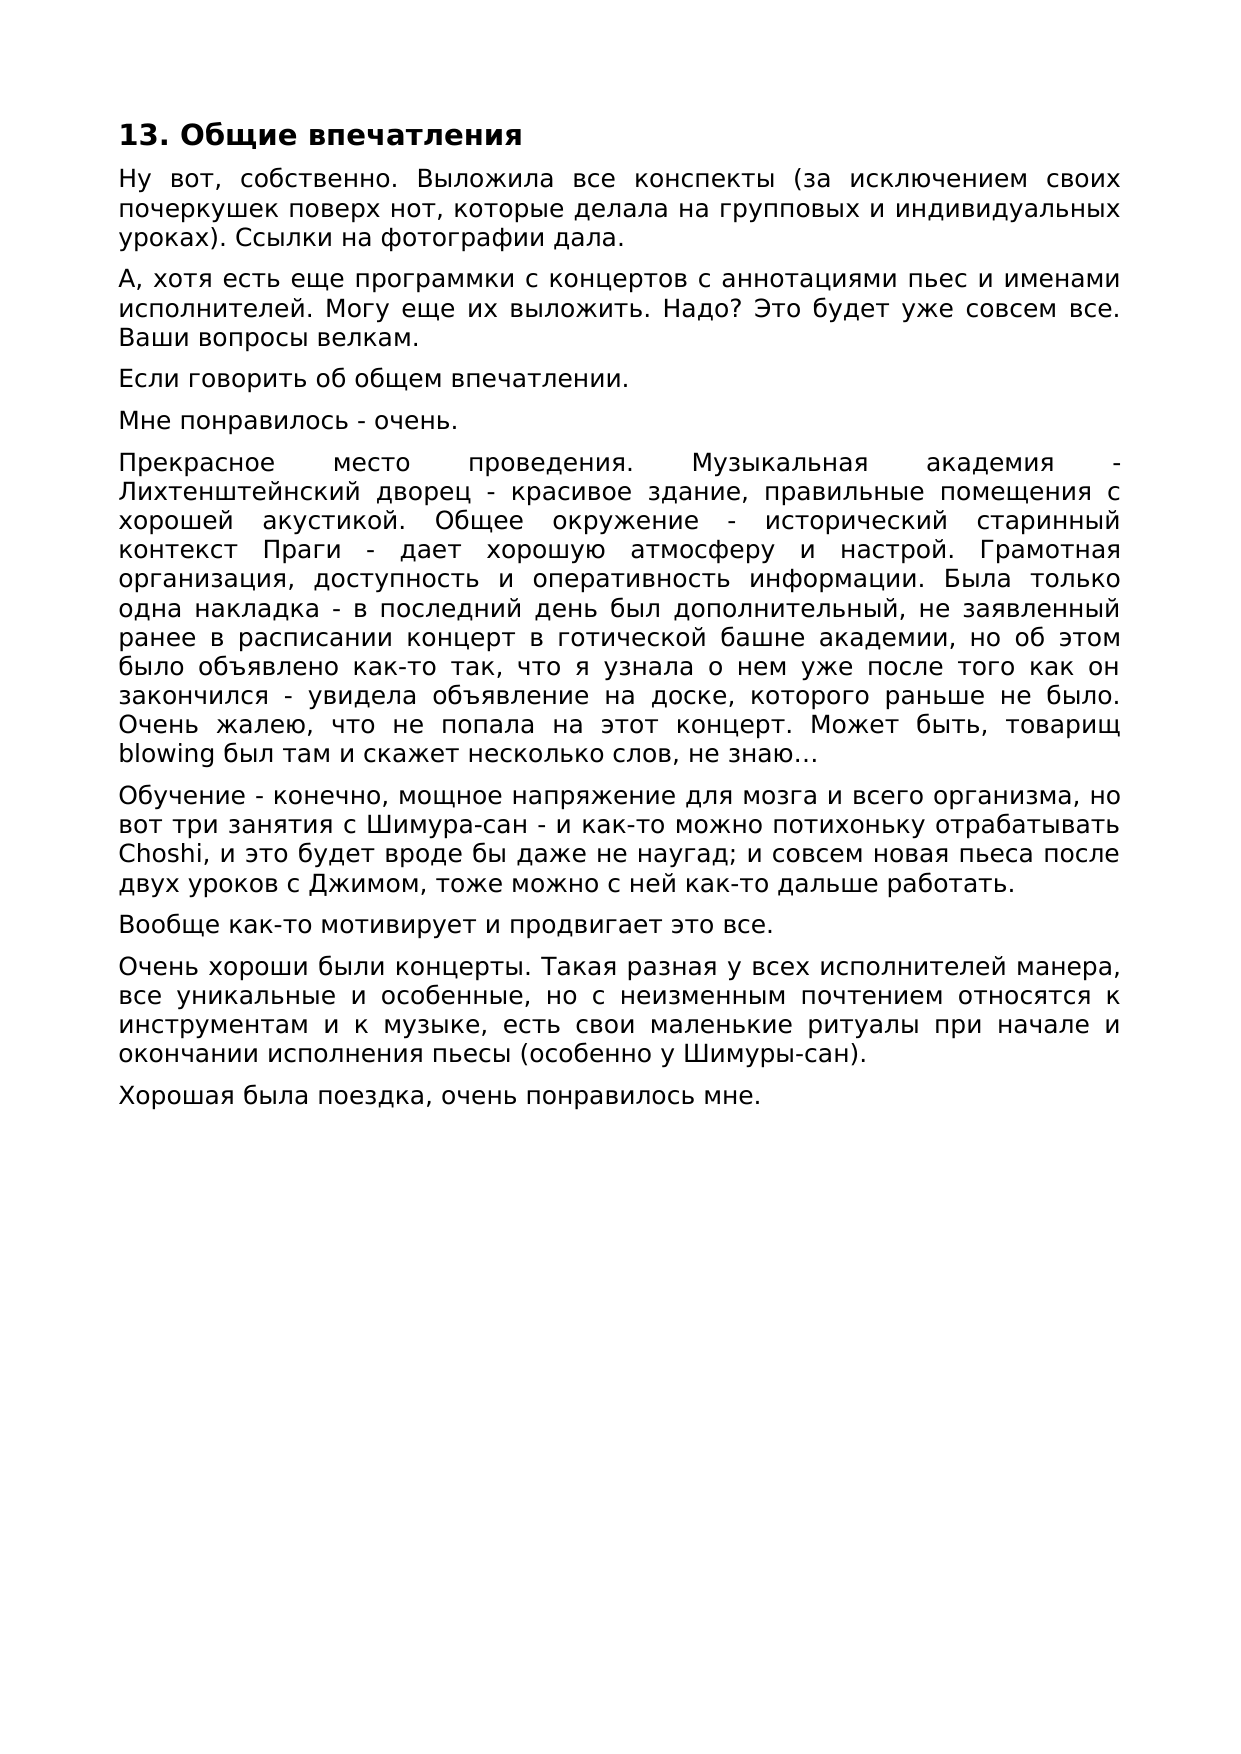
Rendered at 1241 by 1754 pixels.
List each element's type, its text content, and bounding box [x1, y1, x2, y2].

text Обучение - конечно, мощное напряжение для мозга и всего организма, но вот три занятия с Шимура-сан - и как-то можно потихоньку отрабатывать Choshi, и это будет вроде бы даже не наугад; и совсем новая пьеса после двух уроков с Джимом, тоже можно с ней как-то дальше работать. [118, 781, 1122, 898]
text Очень хороши были концерты. Такая разная у всех исполнителей манера, все уникальные и особенные, но с неизменным почтением относятся к инструментам и к музыке, есть свои маленькие ритуалы при начале и окончании исполнения пьесы (особенно у Шимуры-сан). [118, 952, 1122, 1069]
text Если говорить об общем впечатлении. [118, 364, 1122, 394]
text Ну вот, собственно. Выложила все конспекты (за исключением своих почеркушек поверх нот, которые делала на групповых и индивидуальных уроках). Ссылки на фотографии дала. [118, 164, 1122, 252]
text Хорошая была поездка, очень понравилось мне. [118, 1081, 1122, 1110]
text Прекрасное место проведения. Музыкальная академия - Лихтенштейнский дворец - красивое здание, правильные помещения с хорошей акустикой. Общее окружение - исторический старинный контекст Праги - дает хорошую атмосферу и настрой. Грамотная организация, доступность и оперативность информации. Была только одна накладка - в последний день был дополнительный, не заявленный ранее в расписании концерт в готической башне академии, но об этом было объявлено как-то так, что я узнала о нем уже после того как он закончился - увидела объявление на доске, которого раньше не было. Очень жалею, что не попала на этот концерт. Может быть, товарищ blowing был там и скажет несколько слов, не знаю… [118, 448, 1122, 769]
text А, хотя есть еще программки с концертов с аннотациями пьес и именами исполнителей. Могу еще их выложить. Надо? Это будет уже совсем все. Ваши вопросы велкам. [118, 264, 1122, 352]
text Мне понравилось - очень. [118, 406, 1122, 435]
text Вообще как-то мотивирует и продвигает это все. [118, 910, 1122, 939]
subtitle 13. Общие впечатления [118, 118, 1122, 152]
